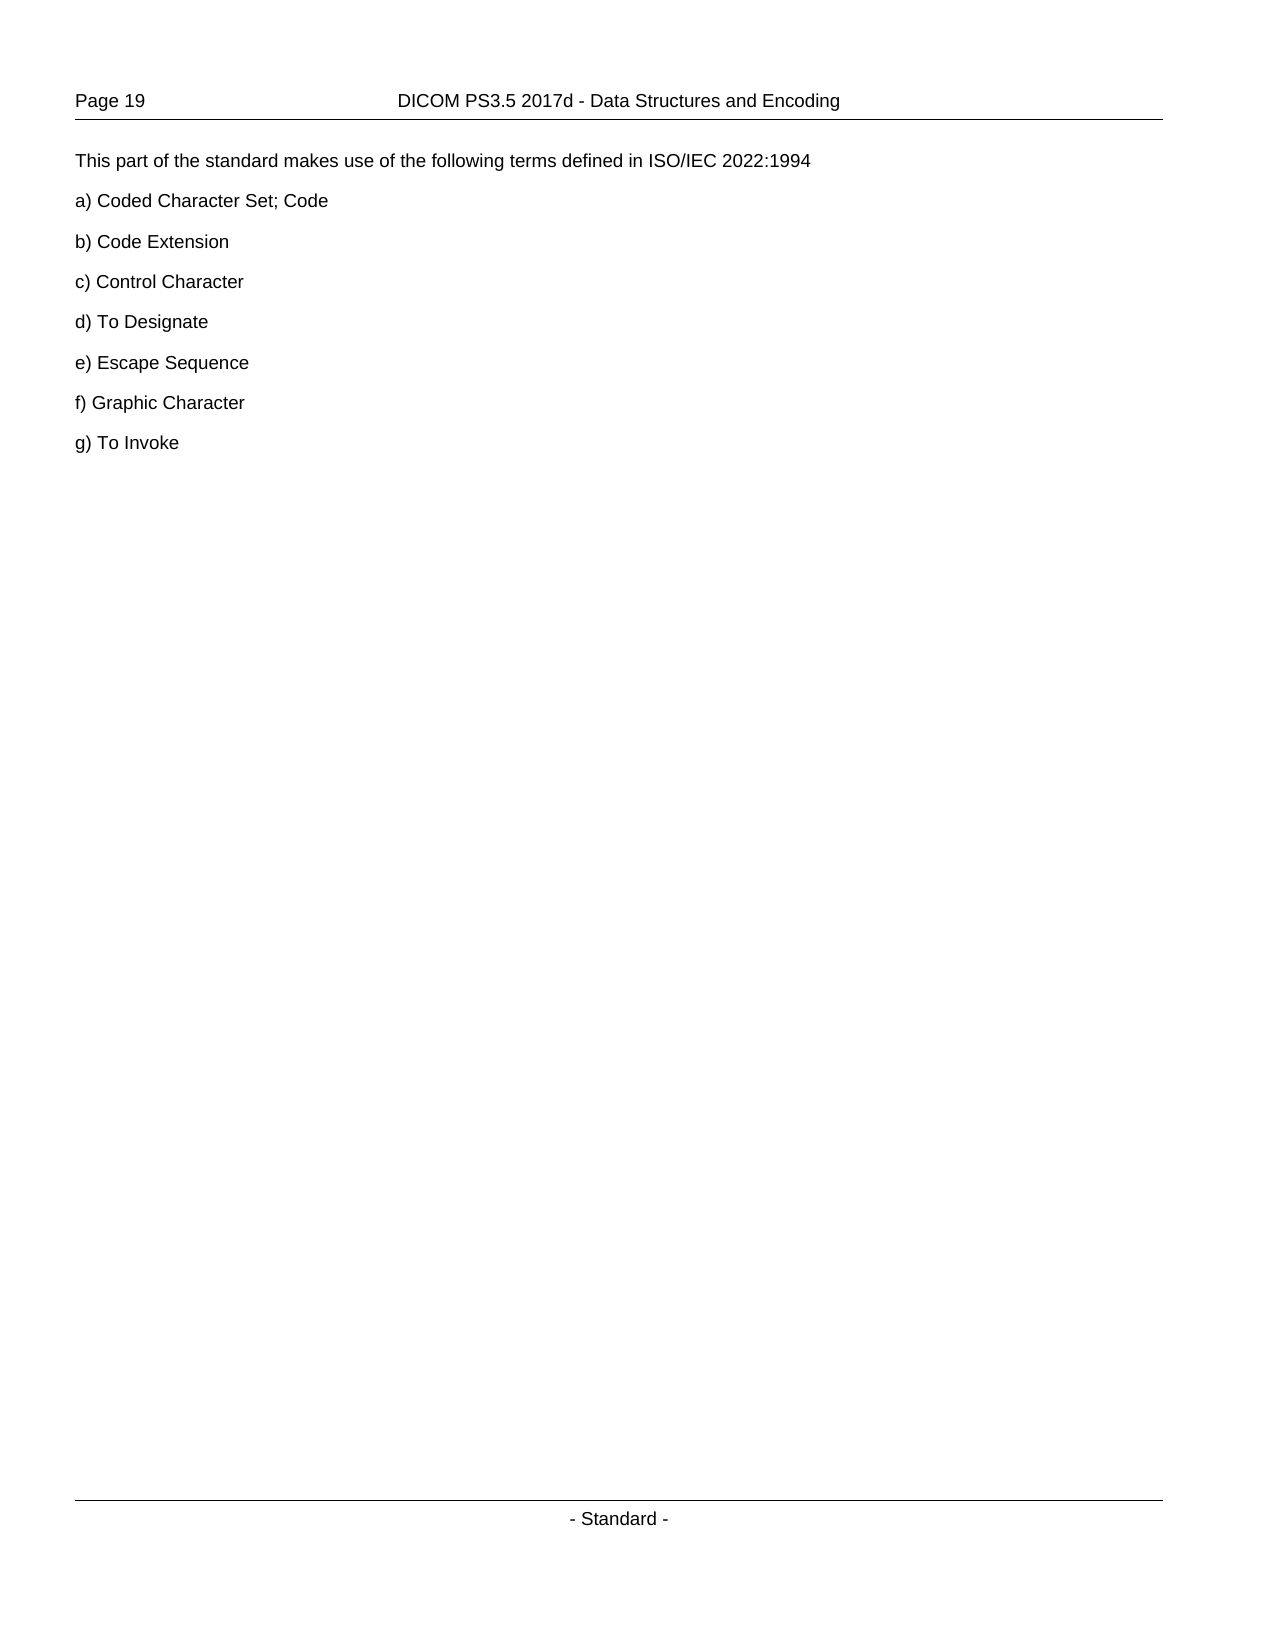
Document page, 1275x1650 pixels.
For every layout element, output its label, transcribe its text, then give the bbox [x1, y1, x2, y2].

text This part of the standard makes use of the following terms defined in ISO/IEC 2022:1994 [75, 150, 1162, 172]
text a) Coded Character Set; Code [75, 190, 1162, 212]
text g) To Invoke [75, 432, 1162, 454]
text c) Control Character [75, 271, 1162, 292]
text d) To Designate [75, 311, 1162, 333]
text b) Code Extension [75, 231, 1162, 252]
text e) Escape Sequence [75, 352, 1162, 373]
text f) Graphic Character [75, 392, 1162, 413]
